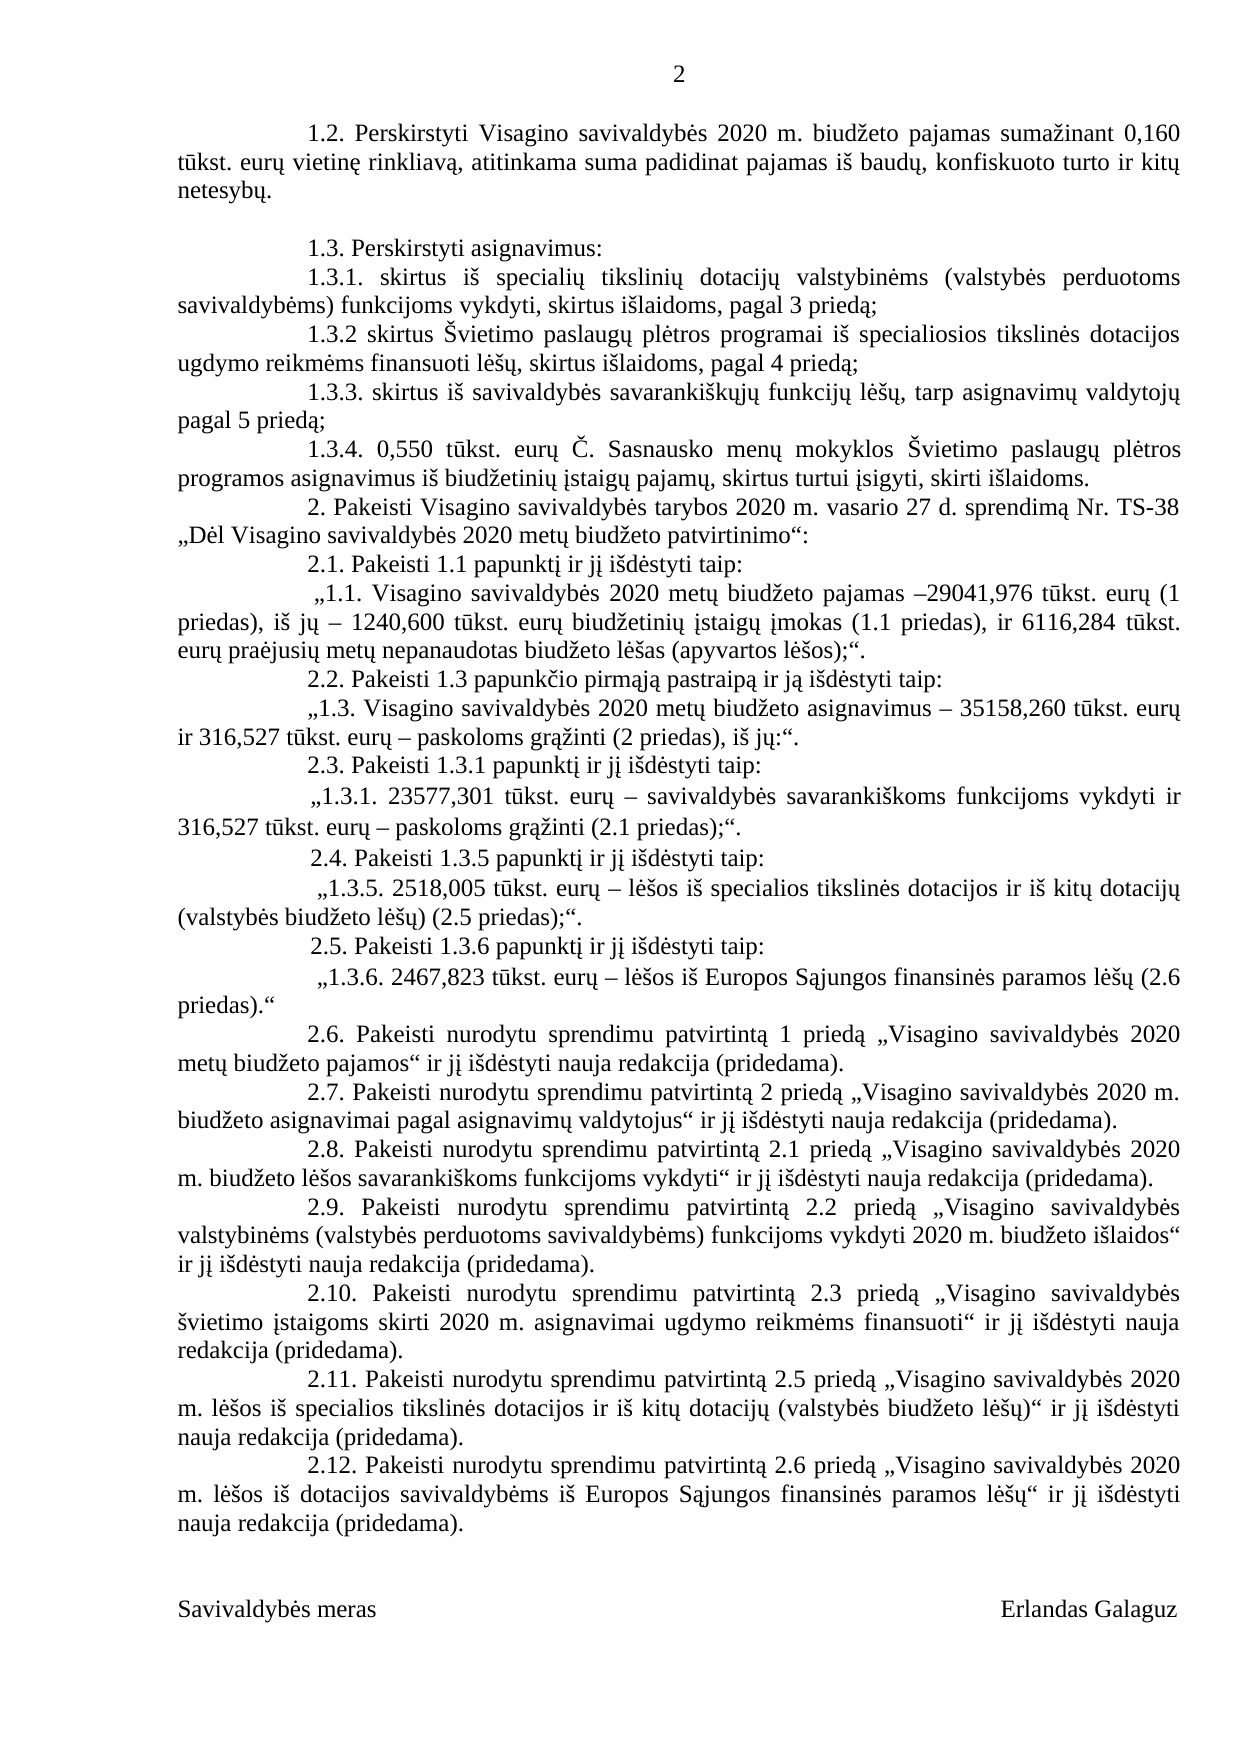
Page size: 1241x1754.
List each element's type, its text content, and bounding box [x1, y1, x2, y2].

text 2.5. Pakeisti 1.3.6 papunktį ir jį išdėstyti taip: [177, 931, 1181, 960]
text 2.1. Pakeisti 1.1 papunktį ir jį išdėstyti taip: [177, 549, 1181, 578]
text 2.10. Pakeisti nurodytu sprendimu patvirtintą 2.3 priedą „Visagino savivaldybės švietimo įstaigoms skirti 2020 m. asignavimai ugdymo reikmėms finansuoti“ ir jį išdėstyti nauja redakcija (pridedama). [177, 1278, 1181, 1364]
text 2.2. Pakeisti 1.3 papunkčio pirmąją pastraipą ir ją išdėstyti taip: [177, 664, 1181, 693]
text 2.9. Pakeisti nurodytu sprendimu patvirtintą 2.2 priedą „Visagino savivaldybės valstybinėms (valstybės perduotoms savivaldybėms) funkcijoms vykdyti 2020 m. biudžeto išlaidos“ ir jį išdėstyti nauja redakcija (pridedama). [177, 1192, 1181, 1278]
text 1.3.3. skirtus iš savivaldybės savarankiškųjų funkcijų lėšų, tarp asignavimų valdytojų pagal 5 priedą; [177, 377, 1181, 434]
text 2.12. Pakeisti nurodytu sprendimu patvirtintą 2.6 priedą „Visagino savivaldybės 2020 m. lėšos iš dotacijos savivaldybėms iš Europos Sąjungos finansinės paramos lėšų“ ir jį išdėstyti nauja redakcija (pridedama). [177, 1451, 1181, 1537]
text 1.3. Perskirstyti asignavimus: [177, 233, 1181, 262]
text „1.3.1. 23577,301 tūkst. eurų – savivaldybės savarankiškoms funkcijoms vykdyti ir 316,527 tūkst. eurų – paskoloms grąžinti (2.1 priedas);“. [177, 781, 1181, 841]
text 2.4. Pakeisti 1.3.5 papunktį ir jį išdėstyti taip: [177, 843, 1181, 872]
text 2. Pakeisti Visagino savivaldybės tarybos 2020 m. vasario 27 d. sprendimą Nr. TS-38 „Dėl Visagino savivaldybės 2020 metų biudžeto patvirtinimo“: [177, 492, 1181, 549]
text „1.3.6. 2467,823 tūkst. eurų – lėšos iš Europos Sąjungos finansinės paramos lėšų (2.6 priedas).“ [177, 962, 1181, 1019]
text 2.8. Pakeisti nurodytu sprendimu patvirtintą 2.1 priedą „Visagino savivaldybės 2020 m. biudžeto lėšos savarankiškoms funkcijoms vykdyti“ ir jį išdėstyti nauja redakcija (pridedama). [177, 1134, 1181, 1192]
text 2.3. Pakeisti 1.3.1 papunktį ir jį išdėstyti taip: [177, 751, 1181, 779]
text 2.11. Pakeisti nurodytu sprendimu patvirtintą 2.5 priedą „Visagino savivaldybės 2020 m. lėšos iš specialios tikslinės dotacijos ir iš kitų dotacijų (valstybės biudžeto lėšų)“ ir jį išdėstyti nauja redakcija (pridedama). [177, 1364, 1181, 1451]
text „1.1. Visagino savivaldybės 2020 metų biudžeto pajamas –29041,976 tūkst. eurų (1 priedas), iš jų – 1240,600 tūkst. eurų biudžetinių įstaigų įmokas (1.1 priedas), ir 6116,284 tūkst. eurų praėjusių metų nepanaudotas biudžeto lėšas (apyvartos lėšos);“. [177, 578, 1181, 664]
text 1.3.4. 0,550 tūkst. eurų Č. Sasnausko menų mokyklos Švietimo paslaugų plėtros programos asignavimus iš biudžetinių įstaigų pajamų, skirtus turtui įsigyti, skirti išlaidoms. [177, 434, 1181, 492]
text „1.3. Visagino savivaldybės 2020 metų biudžeto asignavimus – 35158,260 tūkst. eurų ir 316,527 tūkst. eurų – paskoloms grąžinti (2 priedas), iš jų:“. [177, 693, 1181, 751]
text 1.3.1. skirtus iš specialių tikslinių dotacijų valstybinėms (valstybės perduotoms savivaldybėms) funkcijoms vykdyti, skirtus išlaidoms, pagal 3 priedą; [177, 262, 1181, 319]
text 1.2. Perskirstyti Visagino savivaldybės 2020 m. biudžeto pajamas sumažinant 0,160 tūkst. eurų vietinę rinkliavą, atitinkama suma padidinat pajamas iš baudų, konfiskuoto turto ir kitų netesybų. [177, 118, 1181, 204]
text „1.3.5. 2518,005 tūkst. eurų – lėšos iš specialios tikslinės dotacijos ir iš kitų dotacijų (valstybės biudžeto lėšų) (2.5 priedas);“. [177, 873, 1181, 931]
text Savivaldybės meras Erlandas Galaguz [177, 1594, 1181, 1623]
text 2.6. Pakeisti nurodytu sprendimu patvirtintą 1 priedą „Visagino savivaldybės 2020 metų biudžeto pajamos“ ir jį išdėstyti nauja redakcija (pridedama). [177, 1019, 1181, 1077]
text 2.7. Pakeisti nurodytu sprendimu patvirtintą 2 priedą „Visagino savivaldybės 2020 m. biudžeto asignavimai pagal asignavimų valdytojus“ ir jį išdėstyti nauja redakcija (pridedama). [177, 1077, 1181, 1134]
text 1.3.2 skirtus Švietimo paslaugų plėtros programai iš specialiosios tikslinės dotacijos ugdymo reikmėms finansuoti lėšų, skirtus išlaidoms, pagal 4 priedą; [177, 319, 1181, 377]
